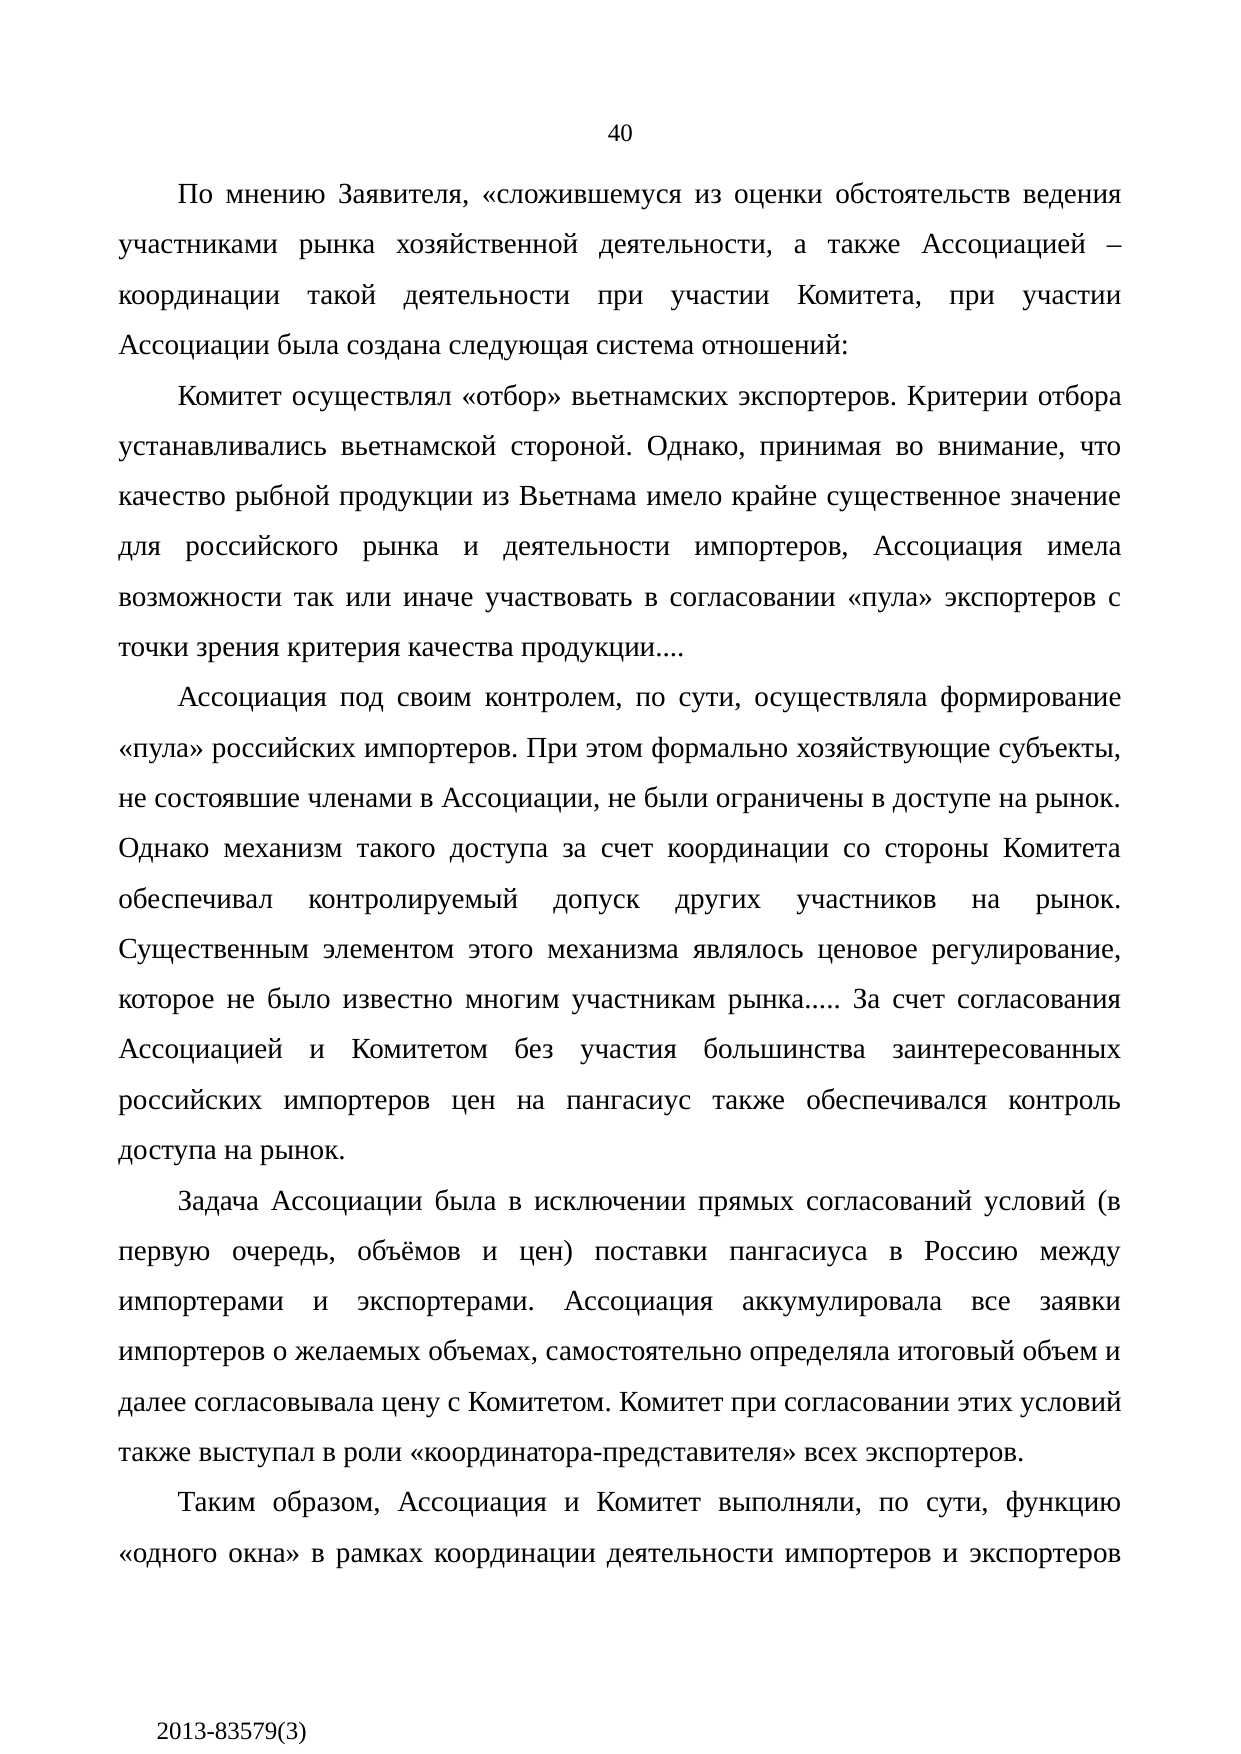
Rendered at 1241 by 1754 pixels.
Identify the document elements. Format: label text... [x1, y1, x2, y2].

text Ассоциация под своим контролем, по сути, осуществляла формирование «пула» российских импортеров. При этом формально хозяйствующие субъекты, не состоявшие членами в Ассоциации, не были ограничены в доступе на рынок. Однако механизм такого доступа за счет координации со стороны Комитета обеспечивал контролируемый допуск других участников на рынок. Существенным элементом этого механизма являлось ценовое регулирование, которое не было известно многим участникам рынка..... За счет согласования Ассоциацией и Комитетом без участия большинства заинтересованных российских импортеров цен на пангасиус также обеспечивался контроль доступа на рынок. [118, 679, 1122, 1166]
text Задача Ассоциации была в исключении прямых согласований условий (в первую очередь, объёмов и цен) поставки пангасиуса в Россию между импортерами и экспортерами. Ассоциация аккумулировала все заявки импортеров о желаемых объемах, самостоятельно определяла итоговый объем и далее согласовывала цену с Комитетом. Комитет при согласовании этих условий также выступал в роли «координатора-представителя» всех экспортеров. [118, 1183, 1122, 1468]
text По мнению Заявителя, «сложившемуся из оценки обстоятельств ведения участниками рынка хозяйственной деятельности, а также Ассоциацией – координации такой деятельности при участии Комитета, при участии Ассоциации была создана следующая система отношений: [118, 176, 1122, 361]
text Комитет осуществлял «отбор» вьетнамских экспортеров. Критерии отбора устанавливались вьетнамской стороной. Однако, принимая во внимание, что качество рыбной продукции из Вьетнама имело крайне существенное значение для российского рынка и деятельности импортеров, Ассоциация имела возможности так или иначе участвовать в согласовании «пула» экспортеров с точки зрения критерия качества продукции.... [118, 378, 1122, 663]
text Таким образом, Ассоциация и Комитет выполняли, по сути, функцию «одного окна» в рамках координации деятельности импортеров и экспортеров [118, 1484, 1122, 1568]
